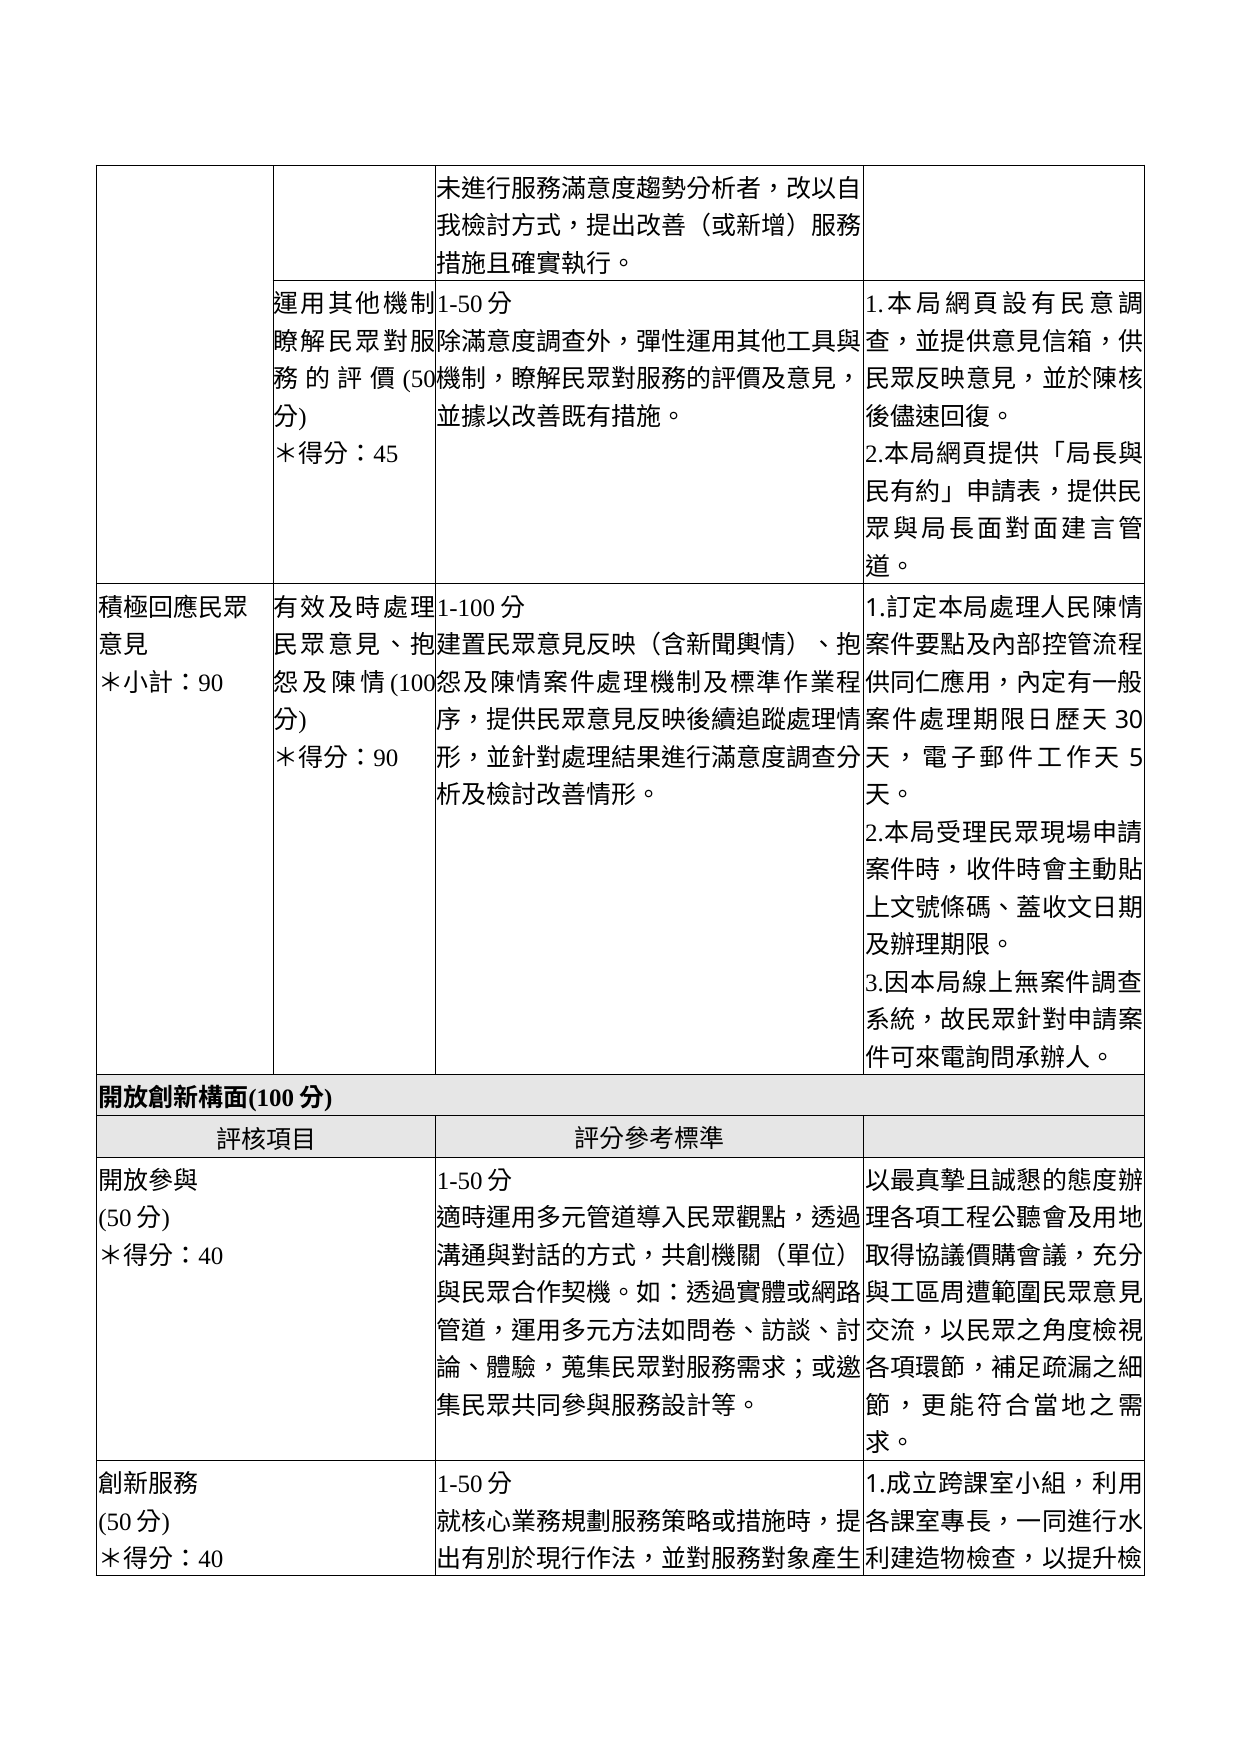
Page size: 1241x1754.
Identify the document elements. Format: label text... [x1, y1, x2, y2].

table_cell 創新服務 (50分) ＊得分：40 [97, 1461, 435, 1575]
table_cell 1-100分 建置民眾意見反映（含新聞輿情）、抱怨及陳情案件處理機制及標準作業程序，提供民眾意見反映後續追蹤處理情形，並針對處理結果進行滿意度調查分析及檢討改善情形。 [436, 584, 863, 1074]
table_cell 評分參考標準 [436, 1116, 863, 1157]
table_cell [274, 166, 435, 280]
table_cell 未進行服務滿意度趨勢分析者，改以自我檢討方式，提出改善（或新增）服務措施且確實執行。 [436, 166, 863, 280]
table_cell 1-50分 就核心業務規劃服務策略或措施時，提出有別於現行作法，並對服務對象產生 [436, 1461, 863, 1575]
table_cell 有效及時處理民眾意見、抱怨及陳情(100分) ＊得分：90 [274, 584, 435, 1074]
table_cell 1-50分 適時運用多元管道導入民眾觀點，透過溝通與對話的方式，共創機關（單位）與民眾合作契機。如：透過實體或網路管道，運用多元方法如問卷、訪談、討論、體驗，蒐集民眾對服務需求；或邀集民眾共同參與服務設計等。 [436, 1158, 863, 1460]
table_cell [97, 166, 273, 583]
table_cell 1.成立跨課室小組，利用各課室專長，一同進行水利建造物檢查，以提升檢 [864, 1461, 1144, 1575]
table_cell 開放創新構面(100分) [97, 1075, 1144, 1115]
table_cell 開放參與 (50分) ＊得分：40 [97, 1158, 435, 1460]
table_cell 運用其他機制瞭解民眾對服務的評價(50分) ＊得分：45 [274, 281, 435, 583]
table_cell [864, 1116, 1144, 1157]
table_cell 1-50分 除滿意度調查外，彈性運用其他工具與機制，瞭解民眾對服務的評價及意見，並據以改善既有措施。 [436, 281, 863, 583]
table_cell [864, 166, 1144, 280]
table_cell 1.訂定本局處理人民陳情案件要點及內部控管流程供同仁應用，內定有一般案件處理期限日歷天30天，電子郵件工作天5天。 2.本局受理民眾現場申請案件時，收件時會主動貼上文號條碼、蓋收文日期及辦理期限。 3.因本局線上無案件調查系統，故民眾針對申請案件可來電詢問承辦人。 [864, 584, 1144, 1074]
table_cell 評核項目 [97, 1116, 435, 1157]
table_cell 1.本局網頁設有民意調查，並提供意見信箱，供民眾反映意見，並於陳核後儘速回復。 2.本局網頁提供「局長與民有約」申請表，提供民眾與局長面對面建言管道。 [864, 281, 1144, 583]
table_cell 以最真摯且誠懇的態度辦理各項工程公聽會及用地取得協議價購會議，充分與工區周遭範圍民眾意見交流，以民眾之角度檢視各項環節，補足疏漏之細節，更能符合當地之需求。 [864, 1158, 1144, 1460]
table_cell 積極回應民眾意見 ＊小計：90 [97, 584, 273, 1074]
